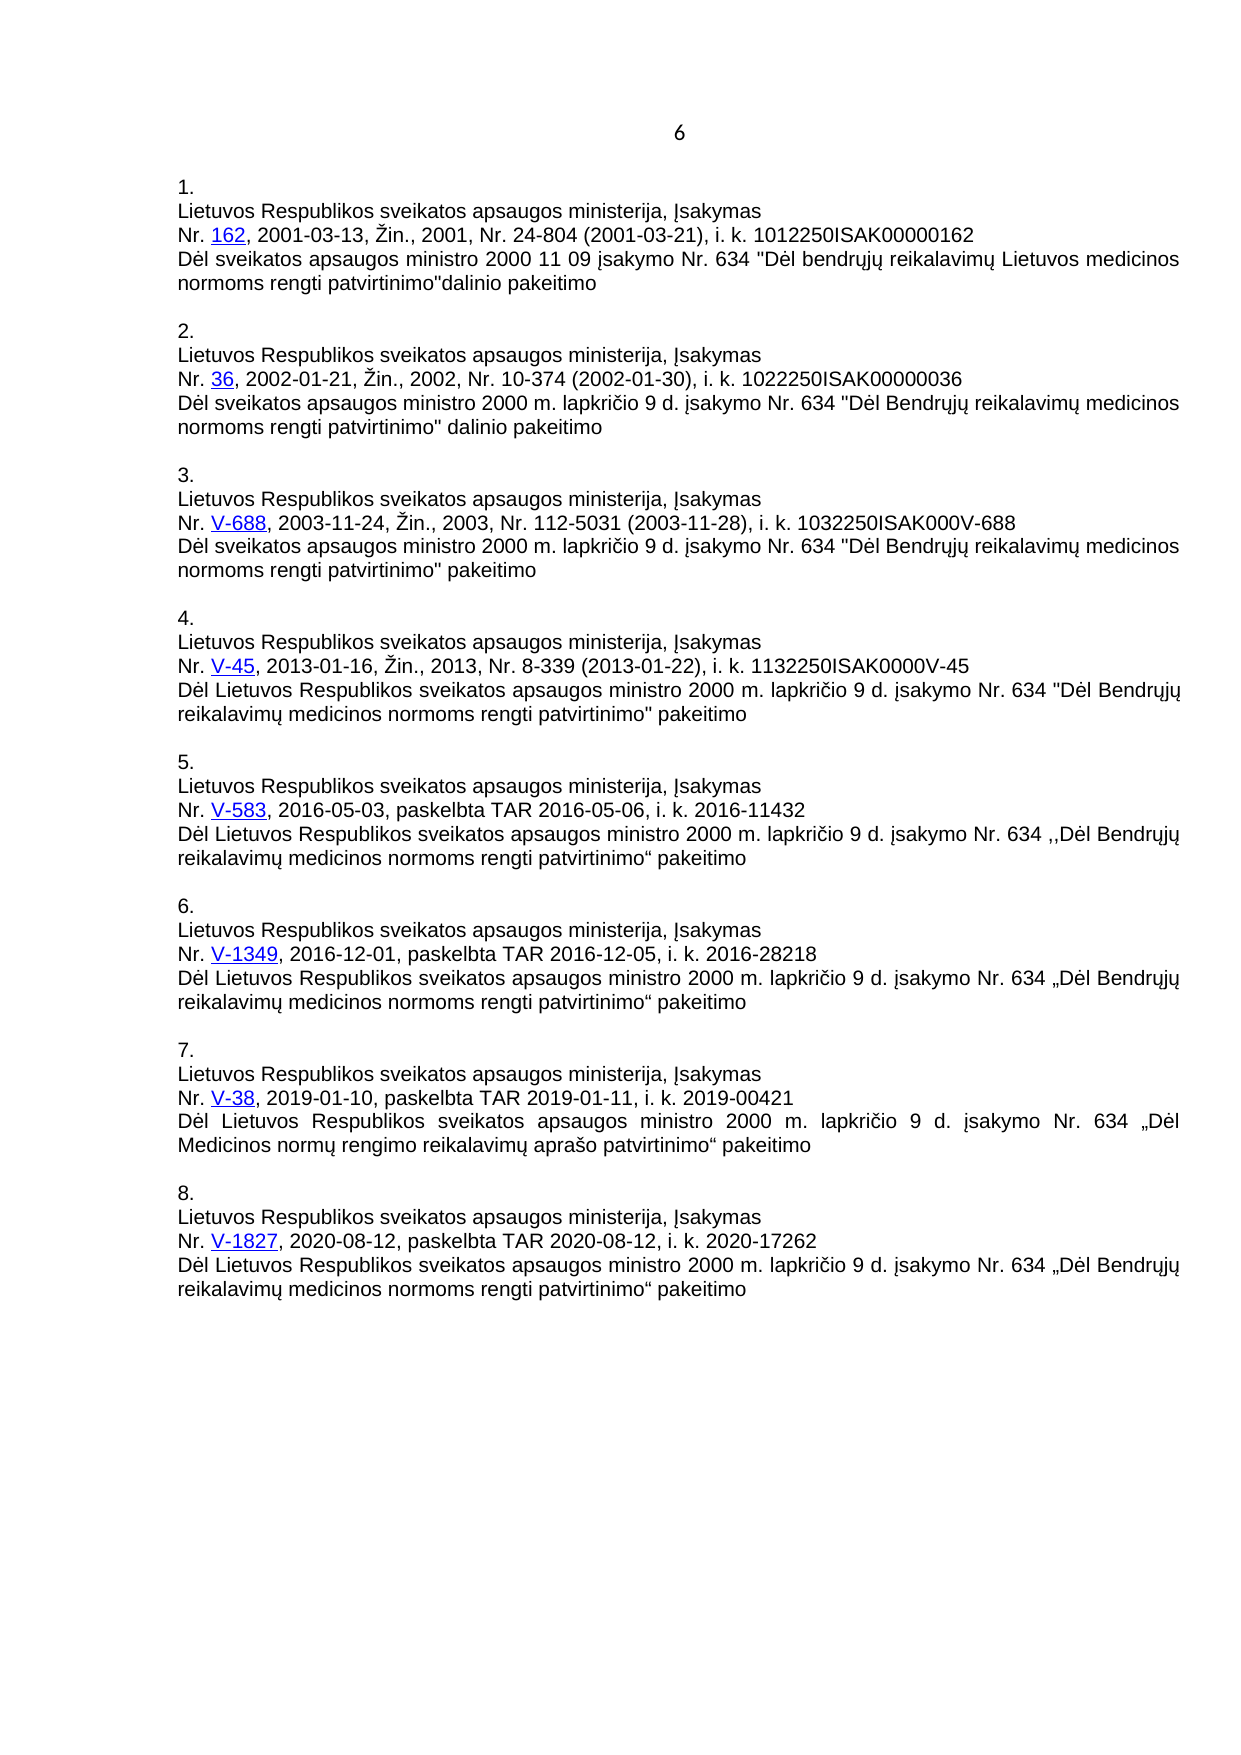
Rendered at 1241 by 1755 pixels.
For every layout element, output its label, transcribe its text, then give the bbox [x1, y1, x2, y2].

text Dėl Lietuvos Respublikos sveikatos apsaugos ministro 2000 m. lapkričio 9 d. įsakymo Nr. 634 "Dėl Bendrųjų reikalavimų medicinos normoms rengti patvirtinimo" pakeitimo [177, 678, 1181, 726]
text Dėl sveikatos apsaugos ministro 2000 m. lapkričio 9 d. įsakymo Nr. 634 "Dėl Bendrųjų reikalavimų medicinos normoms rengti patvirtinimo" dalinio pakeitimo [177, 391, 1181, 438]
text 1. [177, 175, 1181, 199]
text Dėl Lietuvos Respublikos sveikatos apsaugos ministro 2000 m. lapkričio 9 d. įsakymo Nr. 634 ,,Dėl Bendrųjų reikalavimų medicinos normoms rengti patvirtinimo“ pakeitimo [177, 822, 1181, 870]
text 6. [177, 894, 1181, 918]
text Dėl Lietuvos Respublikos sveikatos apsaugos ministro 2000 m. lapkričio 9 d. įsakymo Nr. 634 „Dėl Bendrųjų reikalavimų medicinos normoms rengti patvirtinimo“ pakeitimo [177, 1253, 1181, 1301]
text Lietuvos Respublikos sveikatos apsaugos ministerija, Įsakymas [177, 486, 1181, 510]
text Dėl Lietuvos Respublikos sveikatos apsaugos ministro 2000 m. lapkričio 9 d. įsakymo Nr. 634 „Dėl Medicinos normų rengimo reikalavimų aprašo patvirtinimo“ pakeitimo [177, 1109, 1181, 1157]
text Lietuvos Respublikos sveikatos apsaugos ministerija, Įsakymas [177, 630, 1181, 654]
text Nr. V-1349, 2016-12-01, paskelbta TAR 2016-12-05, i. k. 2016-28218 [177, 942, 1181, 966]
text 7. [177, 1037, 1181, 1061]
text Lietuvos Respublikos sveikatos apsaugos ministerija, Įsakymas [177, 918, 1181, 942]
text Nr. V-45, 2013-01-16, Žin., 2013, Nr. 8-339 (2013-01-22), i. k. 1132250ISAK0000V-45 [177, 654, 1181, 678]
text 2. [177, 319, 1181, 343]
text Nr. V-583, 2016-05-03, paskelbta TAR 2016-05-06, i. k. 2016-11432 [177, 798, 1181, 822]
text Nr. 36, 2002-01-21, Žin., 2002, Nr. 10-374 (2002-01-30), i. k. 1022250ISAK00000036 [177, 367, 1181, 391]
text Dėl Lietuvos Respublikos sveikatos apsaugos ministro 2000 m. lapkričio 9 d. įsakymo Nr. 634 „Dėl Bendrųjų reikalavimų medicinos normoms rengti patvirtinimo“ pakeitimo [177, 966, 1181, 1013]
text 3. [177, 462, 1181, 486]
text Nr. V-688, 2003-11-24, Žin., 2003, Nr. 112-5031 (2003-11-28), i. k. 1032250ISAK000V-688 [177, 510, 1181, 534]
text Dėl sveikatos apsaugos ministro 2000 11 09 įsakymo Nr. 634 "Dėl bendrųjų reikalavimų Lietuvos medicinos normoms rengti patvirtinimo"dalinio pakeitimo [177, 247, 1181, 295]
text Lietuvos Respublikos sveikatos apsaugos ministerija, Įsakymas [177, 1205, 1181, 1229]
text 4. [177, 606, 1181, 630]
text Lietuvos Respublikos sveikatos apsaugos ministerija, Įsakymas [177, 199, 1181, 223]
text Nr. V-1827, 2020-08-12, paskelbta TAR 2020-08-12, i. k. 2020-17262 [177, 1229, 1181, 1253]
text 8. [177, 1181, 1181, 1205]
text Nr. V-38, 2019-01-10, paskelbta TAR 2019-01-11, i. k. 2019-00421 [177, 1085, 1181, 1109]
text 5. [177, 750, 1181, 774]
text Lietuvos Respublikos sveikatos apsaugos ministerija, Įsakymas [177, 774, 1181, 798]
text Nr. 162, 2001-03-13, Žin., 2001, Nr. 24-804 (2001-03-21), i. k. 1012250ISAK00000162 [177, 223, 1181, 247]
text Lietuvos Respublikos sveikatos apsaugos ministerija, Įsakymas [177, 343, 1181, 367]
text Lietuvos Respublikos sveikatos apsaugos ministerija, Įsakymas [177, 1061, 1181, 1085]
text Dėl sveikatos apsaugos ministro 2000 m. lapkričio 9 d. įsakymo Nr. 634 "Dėl Bendrųjų reikalavimų medicinos normoms rengti patvirtinimo" pakeitimo [177, 534, 1181, 582]
